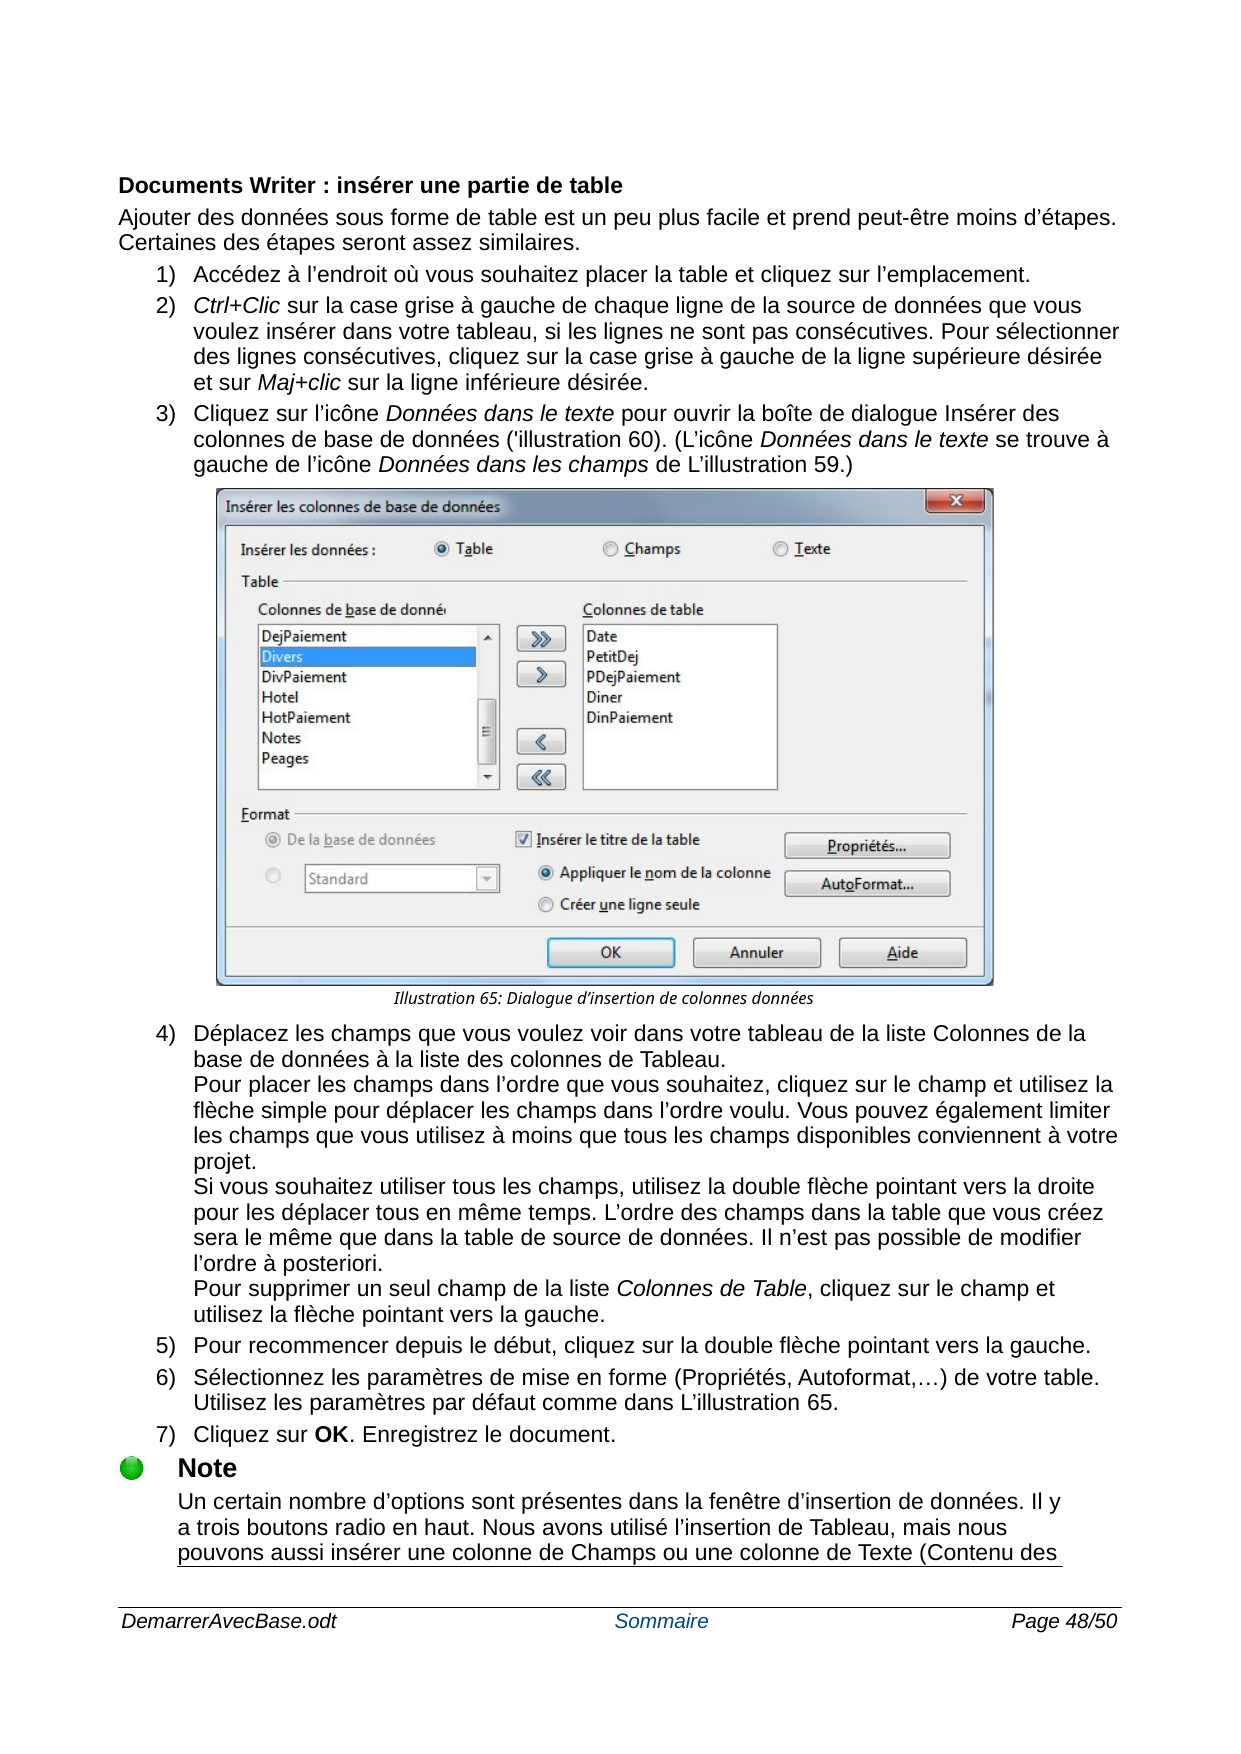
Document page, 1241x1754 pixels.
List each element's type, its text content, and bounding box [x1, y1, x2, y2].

text Un certain nombre d’options sont présentes dans la fenêtre d’insertion de données. Il y a trois boutons radio en haut. Nous avons utilisé l’insertion de Tableau, mais nous pouvons aussi insérer une colonne de Champs ou une colonne de Texte (Contenu des [177, 1489, 1063, 1566]
list Note [59, 1453, 1122, 1483]
list Cliquez sur l’icône Données dans le texte pour ouvrir la boîte de dialogue Insérer des colonnes de base de données ('illustration 60). (L’icône Données dans le texte se trouve à gauche de l’icône Données dans les champs de L’illustration 59.) [156, 401, 1122, 478]
picture [216, 488, 994, 986]
list Sélectionnez les paramètres de mise en forme (Propriétés, Autoformat,…) de votre table. Utilisez les paramètres par défaut comme dans L’illustration 65. [156, 1364, 1122, 1416]
text Ajouter des données sous forme de table est un peu plus facile et prend peut-être moins d’étapes. Certaines des étapes seront assez similaires. [118, 204, 1122, 256]
list Ctrl+Clic sur la case grise à gauche de chaque ligne de la source de données que vous voulez insérer dans votre tableau, si les lignes ne sont pas consécutives. Pour sélectionner des lignes consécutives, cliquez sur la case grise à gauche de la ligne supérieure désirée et sur Maj+clic sur la ligne inférieure désirée. [156, 293, 1122, 395]
list Illustration 65: Dialogue d’insertion de colonnes données [216, 986, 994, 1009]
list Pour recommencer depuis le début, cliquez sur la double flèche pointant vers la gauche. [156, 1333, 1122, 1358]
text Documents Writer : insérer une partie de table [118, 173, 1122, 199]
list Déplacez les champs que vous voulez voir dans votre tableau de la liste Colonnes de la base de données à la liste des colonnes de Tableau. Pour placer les champs dans l’ordre que vous souhaitez, cliquez sur le champ et utilisez la flèche simple pour déplacer les champs dans l’ordre voulu. Vous pouvez également limiter les champs que vous utilisez à moins que tous les champs disponibles conviennent à votre projet. Si vous souhaitez utiliser tous les champs, utilisez la double flèche pointant vers la droite pour les déplacer tous en même temps. L’ordre des champs dans la table que vous créez sera le même que dans la table de source de données. Il n’est pas possible de modifier l’ordre à posteriori. Pour supprimer un seul champ de la liste Colonnes de Table, cliquez sur le champ et utilisez la flèche pointant vers la gauche. [156, 483, 1122, 1327]
list Cliquez sur OK. Enregistrez le document. [156, 1421, 1122, 1447]
list Accédez à l’endroit où vous souhaitez placer la table et cliquez sur l’emplacement. [156, 262, 1122, 287]
